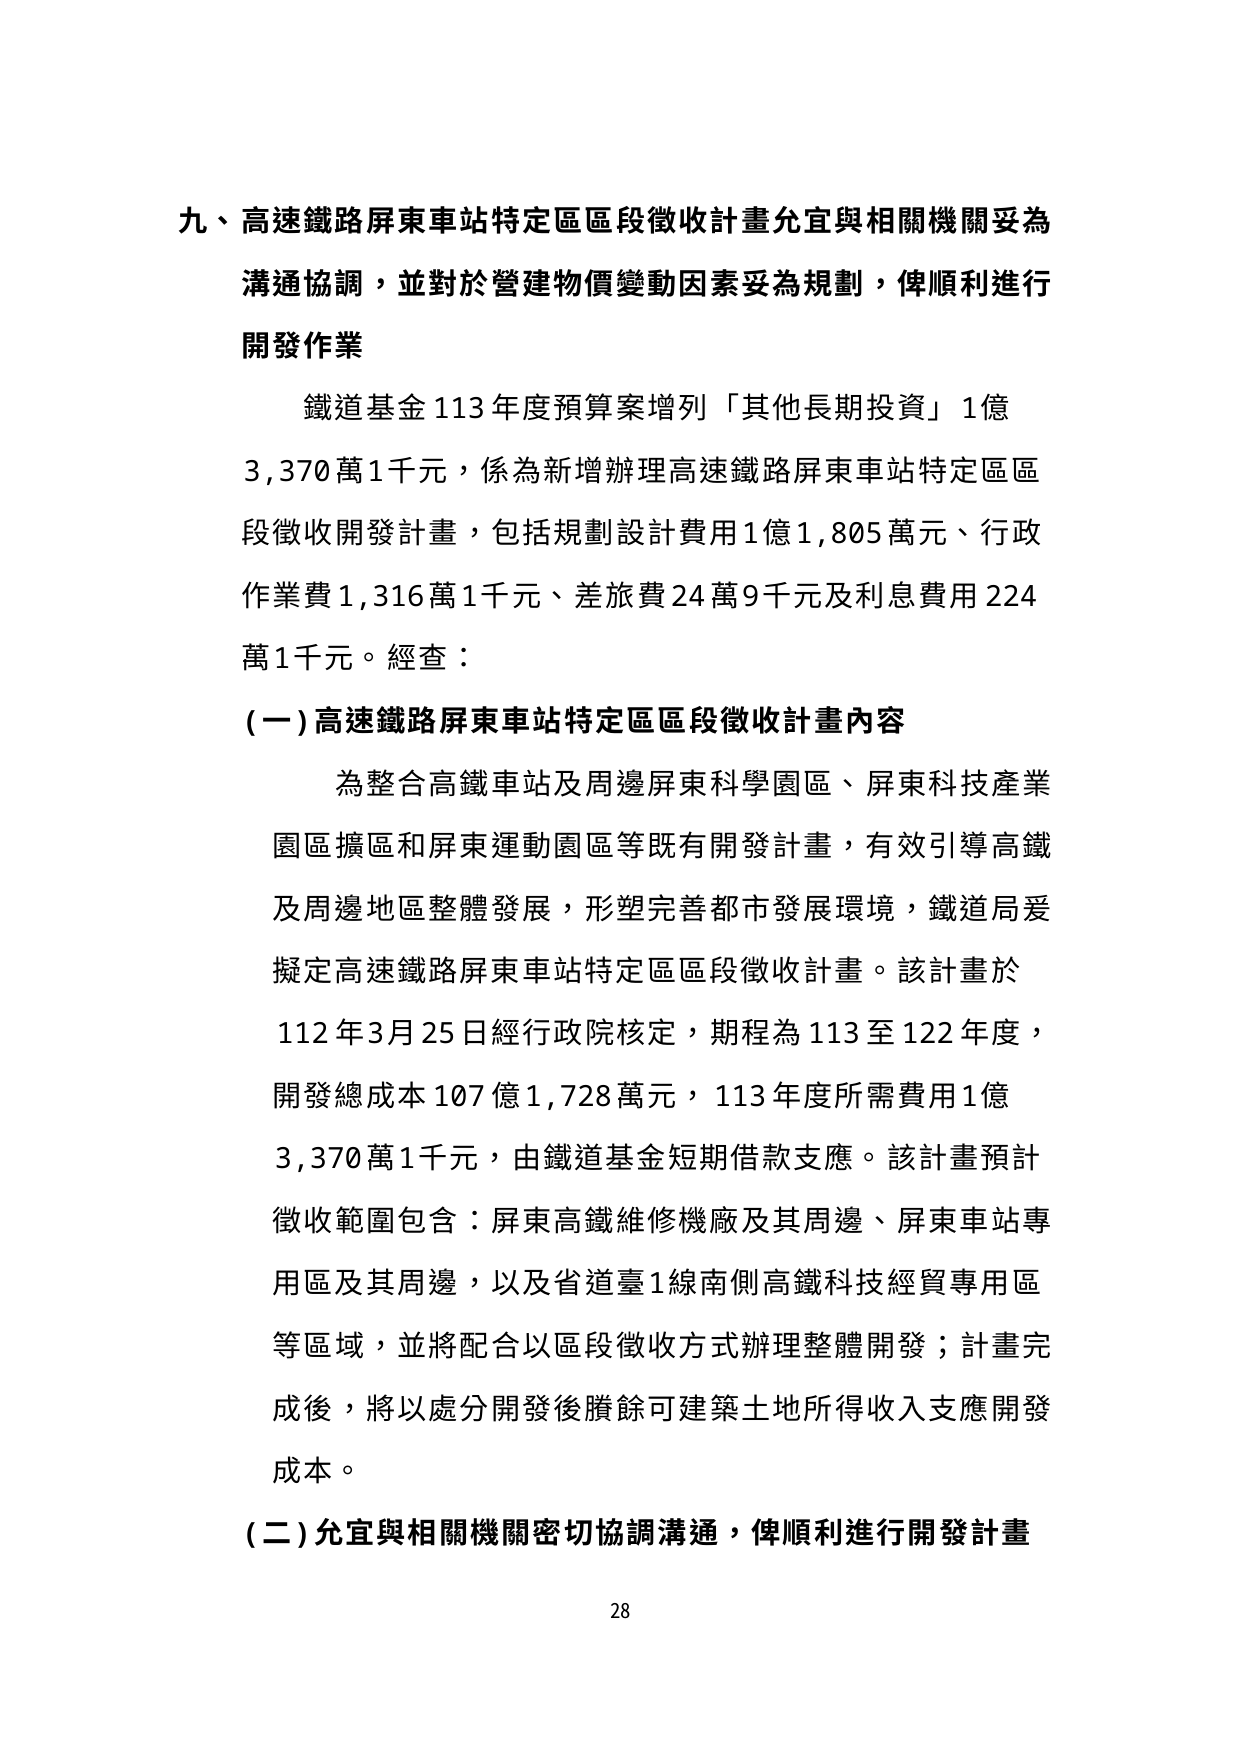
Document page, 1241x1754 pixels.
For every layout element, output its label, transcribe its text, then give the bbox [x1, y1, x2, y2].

text 為整合高鐵車站及周邊屏東科學園區、屏東科技產業園區擴區和屏東運動園區等既有開發計畫，有效引導高鐵及周邊地區整體發展，形塑完善都市發展環境，鐵道局爰擬定高速鐵路屏東車站特定區區段徵收計畫。該計畫於112年3月25日經行政院核定，期程為113至122年度，開發總成本107億1,728萬元，113年度所需費用1億3,370萬1千元，由鐵道基金短期借款支應。該計畫預計徵收範圍包含：屏東高鐵維修機廠及其周邊、屏東車站專用區及其周邊，以及省道臺1線南側高鐵科技經貿專用區等區域，並將配合以區段徵收方式辦理整體開發；計畫完成後，將以處分開發後賸餘可建築土地所得收入支應開發成本。 [266, 740, 1063, 1490]
text 九、高速鐵路屏東車站特定區區段徵收計畫允宜與相關機關妥為溝通協調，並對於營建物價變動因素妥為規劃，俾順利進行開發作業 [177, 177, 1063, 365]
text 鐵道基金113年度預算案增列「其他長期投資」1億3,370萬1千元，係為新增辦理高速鐵路屏東車站特定區區段徵收開發計畫，包括規劃設計費用1億1,805萬元、行政作業費1,316萬1千元、差旅費24萬9千元及利息費用224萬1千元。經查： [236, 365, 1063, 677]
text (二)允宜與相關機關密切協調溝通，俾順利進行開發計畫 [236, 1490, 1063, 1552]
text (一)高速鐵路屏東車站特定區區段徵收計畫內容 [236, 677, 1063, 740]
